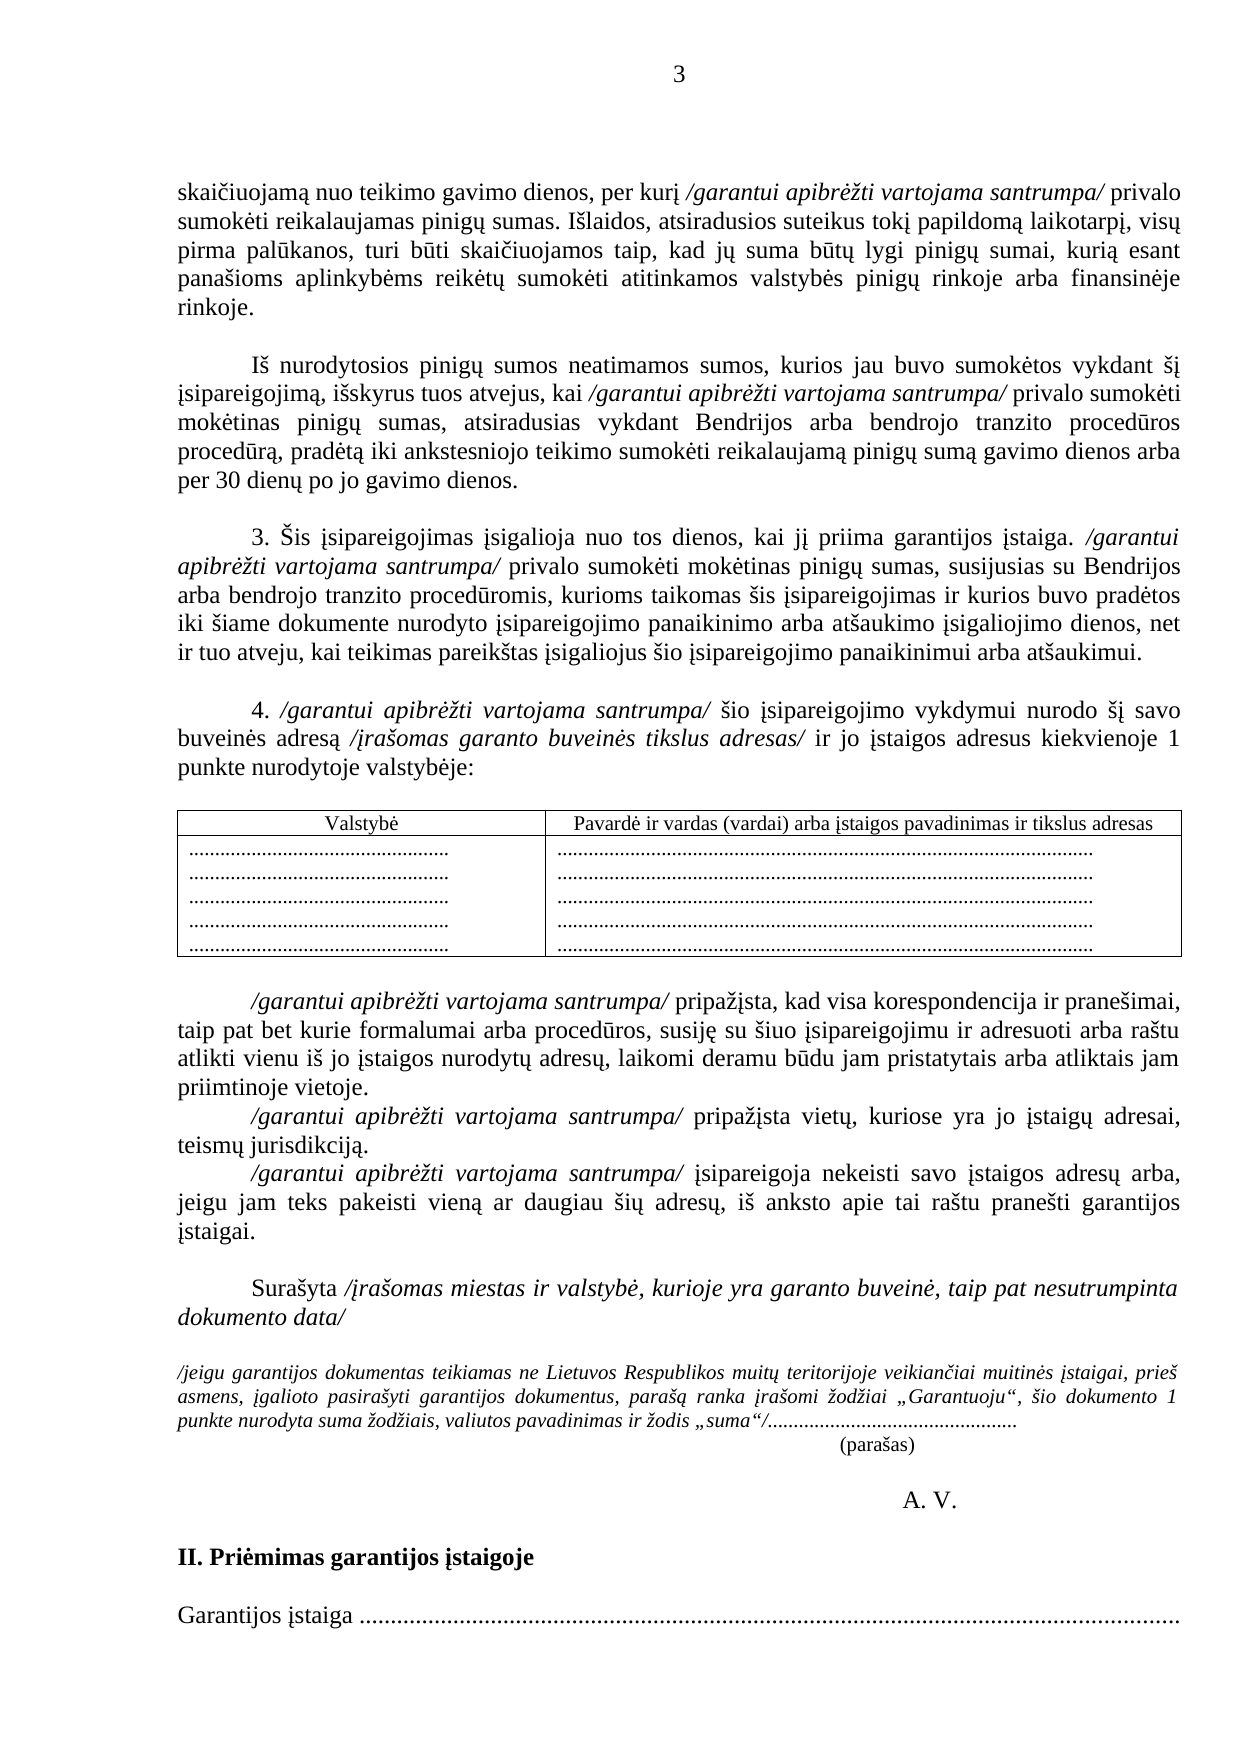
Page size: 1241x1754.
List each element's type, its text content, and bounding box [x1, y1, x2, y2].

text A. V. [177, 1485, 1181, 1513]
table_header Pavardė ir vardas (vardai) arba įstaigos pavadinimas ir tikslus adresas [546, 811, 1181, 835]
text /garantui apibrėžti vartojama santrumpa/ pripažįsta vietų, kuriose yra jo įstaigų adresai, teismų jurisdikciją. [177, 1101, 1181, 1158]
text II. Priėmimas garantijos įstaigoje [177, 1542, 1181, 1571]
text 3. Šis įsipareigojimas įsigalioja nuo tos dienos, kai jį priima garantijos įstaiga. /garantui apibrėžti vartojama santrumpa/ privalo sumokėti mokėtinas pinigų sumas, susijusias su Bendrijos arba bendrojo tranzito procedūromis, kurioms taikomas šis įsipareigojimas ir kurios buvo pradėtos iki šiame dokumente nurodyto įsipareigojimo panaikinimo arba atšaukimo įsigaliojimo dienos, net ir tuo atveju, kai teikimas pareikštas įsigaliojus šio įsipareigojimo panaikinimui arba atšaukimui. [177, 522, 1181, 666]
text Iš nurodytosios pinigų sumos neatimamos sumos, kurios jau buvo sumokėtos vykdant šį įsipareigojimą, išskyrus tuos atvejus, kai /garantui apibrėžti vartojama santrumpa/ privalo sumokėti mokėtinas pinigų sumas, atsiradusias vykdant Bendrijos arba bendrojo tranzito procedūros procedūrą, pradėtą iki ankstesniojo teikimo sumokėti reikalaujamą pinigų sumą gavimo dienos arba per 30 dienų po jo gavimo dienos. [177, 350, 1181, 493]
text Garantijos įstaiga [177, 1600, 1181, 1628]
text /jeigu garantijos dokumentas teikiamas ne Lietuvos Respublikos muitų teritorijoje veikiančiai muitinės įstaigai, prieš asmens, įgalioto pasirašyti garantijos dokumentus, parašą ranka įrašomi žodžiai „Garantuoju“, šio dokumento 1 punkte nurodyta suma žodžiais, valiutos pavadinimas ir žodis „suma“/................................................ [177, 1360, 1181, 1432]
table_cell .................................................. .................................................. .................................................. .................................................. .................................................. [178, 836, 545, 956]
text 4. /garantui apibrėžti vartojama santrumpa/ šio įsipareigojimo vykdymui nurodo šį savo buveinės adresą /įrašomas garanto buveinės tikslus adresas/ ir jo įstaigos adresus kiekvienoje 1 punkte nurodytoje valstybėje: [177, 695, 1181, 781]
text skaičiuojamą nuo teikimo gavimo dienos, per kurį /garantui apibrėžti vartojama santrumpa/ privalo sumokėti reikalaujamas pinigų sumas. Išlaidos, atsiradusios suteikus tokį papildomą laikotarpį, visų pirma palūkanos, turi būti skaičiuojamos taip, kad jų suma būtų lygi pinigų sumai, kurią esant panašioms aplinkybėms reikėtų sumokėti atitinkamos valstybės pinigų rinkoje arba finansinėje rinkoje. [177, 177, 1181, 321]
text /garantui apibrėžti vartojama santrumpa/ pripažįsta, kad visa korespondencija ir pranešimai, taip pat bet kurie formalumai arba procedūros, susiję su šiuo įsipareigojimu ir adresuoti arba raštu atlikti vienu iš jo įstaigos nurodytų adresų, laikomi deramu būdu jam pristatytais arba atliktais jam priimtinoje vietoje. [177, 986, 1181, 1101]
table_cell ....................................................................................................... ....................................................................................................... ....................................................................................................... ....................................................................................................... ....................................................................................................... [546, 836, 1181, 956]
text /garantui apibrėžti vartojama santrumpa/ įsipareigoja nekeisti savo įstaigos adresų arba, jeigu jam teks pakeisti vieną ar daugiau šių adresų, iš anksto apie tai raštu pranešti garantijos įstaigai. [177, 1158, 1181, 1245]
text Surašyta /įrašomas miestas ir valstybė, kurioje yra garanto buveinė, taip pat nesutrumpinta dokumento data/ [177, 1273, 1181, 1331]
table_header Valstybė [178, 811, 545, 835]
text (parašas) [177, 1432, 1181, 1456]
